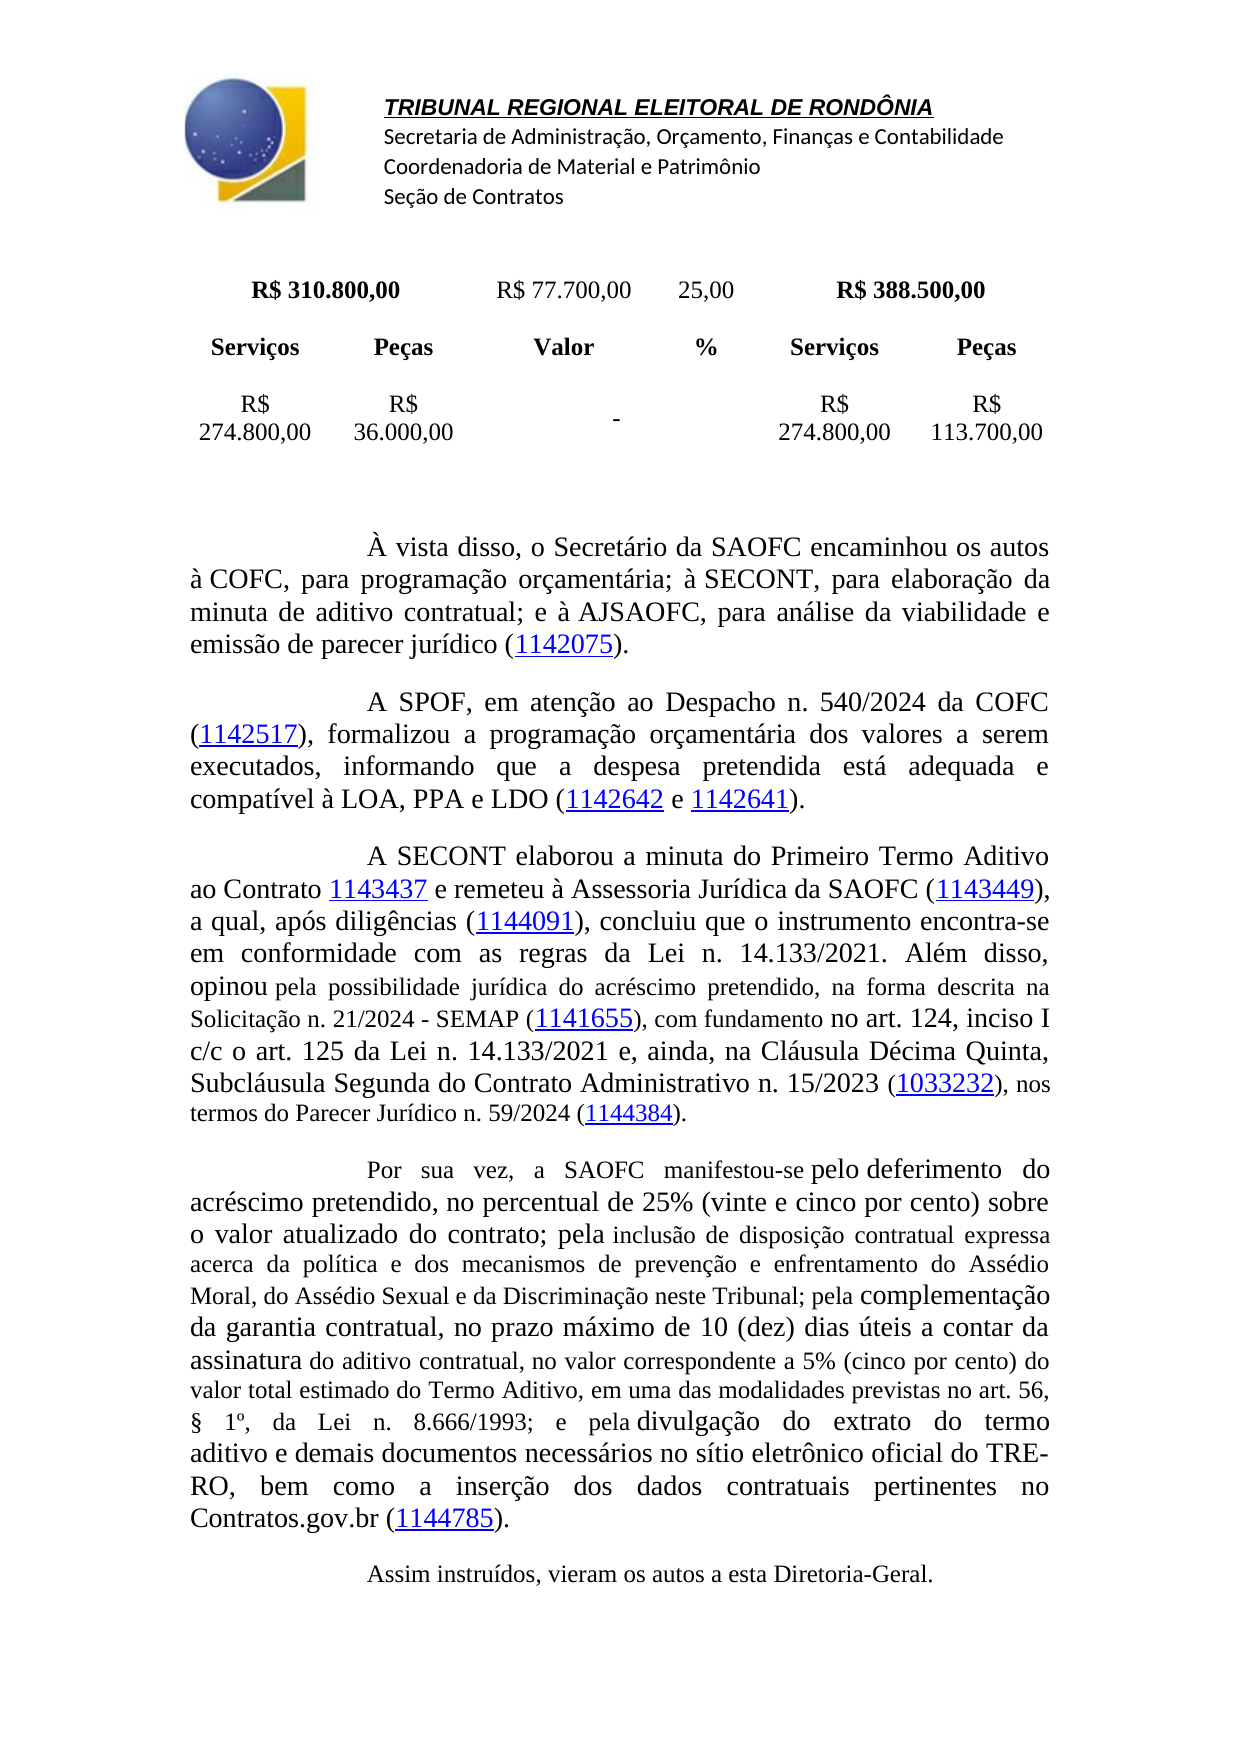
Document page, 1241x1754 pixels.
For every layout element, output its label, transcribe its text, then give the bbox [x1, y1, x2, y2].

table_cell R$ 113.700,00 [910, 375, 1063, 460]
text Por sua vez, a SAOFC manifestou-se pelo deferimento do acréscimo pretendido, no percentual de 25% (vinte e cinco por cento) sobre o valor atualizado do contrato; pela inclusão de disposição contratual expressa acerca da política e dos mecanismos de prevenção e enfrentamento do Assédio Moral, do Assédio Sexual e da Discriminação neste Tribunal; pela complementação da garantia contratual, no prazo máximo de 10 (dez) dias úteis a contar da assinatura do aditivo contratual, no valor correspondente a 5% (cinco por cento) do valor total estimado do Termo Aditivo, em uma das modalidades previstas no art. 56, § 1º, da Lei n. 8.666/1993; e pela divulgação do extrato do termo aditivo e demais documentos necessários no sítio eletrônico oficial do TRE-RO, bem como a inserção dos dados contratuais pertinentes no Contratos.gov.br (1144785). [190, 1152, 1051, 1534]
text Assim instruídos, vieram os autos a esta Diretoria-Geral. [190, 1559, 1051, 1587]
table_cell R$ 310.800,00 [177, 261, 474, 318]
table_cell R$ 36.000,00 [333, 375, 474, 460]
table_cell - [474, 375, 758, 460]
table_cell Serviços [177, 318, 333, 374]
table_cell Peças [910, 318, 1063, 374]
text A SPOF, em atenção ao Despacho n. 540/2024 da COFC (1142517), formalizou a programação orçamentária dos valores a serem executados, informando que a despesa pretendida está adequada e compatível à LOA, PPA e LDO (1142642 e 1142641). [190, 685, 1051, 814]
table_cell R$ 274.800,00 [177, 375, 333, 460]
table_cell Serviços [759, 318, 910, 374]
table_cell R$ 274.800,00 [759, 375, 910, 460]
table_cell R$ 77.700,00 [474, 261, 653, 318]
table_cell % [653, 318, 758, 374]
text A SECONT elaborou a minuta do Primeiro Termo Aditivo ao Contrato 1143437 e remeteu à Assessoria Jurídica da SAOFC (1143449), a qual, após diligências (1144091), concluiu que o instrumento encontra-se em conformidade com as regras da Lei n. 14.133/2021. Além disso, opinou pela possibilidade jurídica do acréscimo pretendido, na forma descrita na Solicitação n. 21/2024 - SEMAP (1141655), com fundamento no art. 124, inciso I c/c o art. 125 da Lei n. 14.133/2021 e, ainda, na Cláusula Décima Quinta, Subcláusula Segunda do Contrato Administrativo n. 15/2023 (1033232), nos termos do Parecer Jurídico n. 59/2024 (1144384). [190, 839, 1051, 1127]
table_cell R$ 388.500,00 [759, 261, 1063, 318]
table_cell Peças [333, 318, 474, 374]
text À vista disso, o Secretário da SAOFC encaminhou os autos à COFC, para programação orçamentária; à SECONT, para elaboração da minuta de aditivo contratual; e à AJSAOFC, para análise da viabilidade e emissão de parecer jurídico (1142075). [190, 530, 1051, 660]
table_cell 25,00 [653, 261, 758, 318]
table_cell Valor [474, 318, 653, 374]
